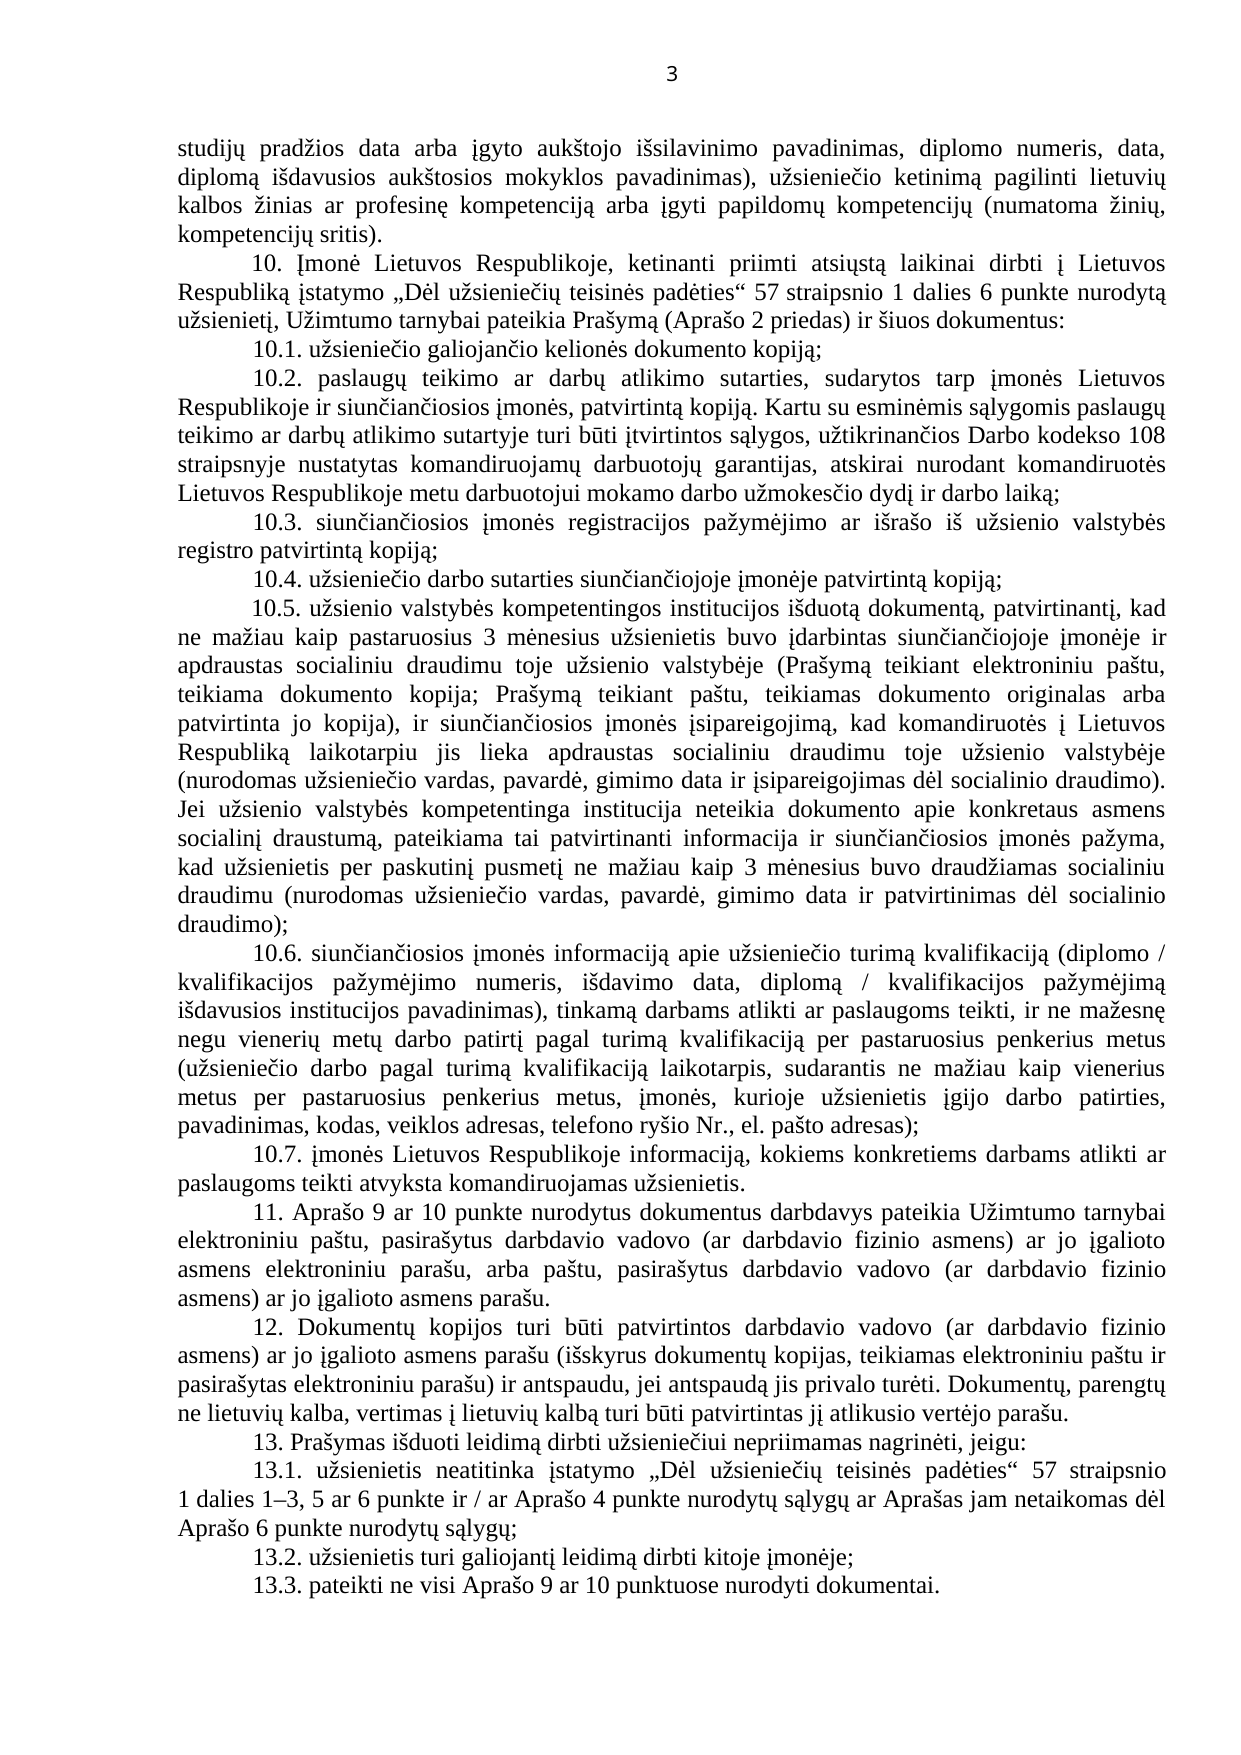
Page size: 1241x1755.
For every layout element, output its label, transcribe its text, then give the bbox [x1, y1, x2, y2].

text 13. Prašymas išduoti leidimą dirbti užsieniečiui nepriimamas nagrinėti, jeigu: [177, 1427, 1167, 1455]
text 10.4. užsieniečio darbo sutarties siunčiančiojoje įmonėje patvirtintą kopiją; [177, 564, 1167, 593]
text 10.3. siunčiančiosios įmonės registracijos pažymėjimo ar išrašo iš užsienio valstybės registro patvirtintą kopiją; [177, 507, 1167, 564]
text 10.2. paslaugų teikimo ar darbų atlikimo sutarties, sudarytos tarp įmonės Lietuvos Respublikoje ir siunčiančiosios įmonės, patvirtintą kopiją. Kartu su esminėmis sąlygomis paslaugų teikimo ar darbų atlikimo sutartyje turi būti įtvirtintos sąlygos, užtikrinančios Darbo kodekso 108 straipsnyje nustatytas komandiruojamų darbuotojų garantijas, atskirai nurodant komandiruotės Lietuvos Respublikoje metu darbuotojui mokamo darbo užmokesčio dydį ir darbo laiką; [177, 363, 1167, 507]
text studijų pradžios data arba įgyto aukštojo išsilavinimo pavadinimas, diplomo numeris, data, diplomą išdavusios aukštosios mokyklos pavadinimas), užsieniečio ketinimą pagilinti lietuvių kalbos žinias ar profesinę kompetenciją arba įgyti papildomų kompetencijų (numatoma žinių, kompetencijų sritis). [177, 133, 1167, 248]
text 13.1. užsienietis neatitinka įstatymo „Dėl užsieniečių teisinės padėties“ 57 straipsnio 1 dalies 1–3, 5 ar 6 punkte ir / ar Aprašo 4 punkte nurodytų sąlygų ar Aprašas jam netaikomas dėl Aprašo 6 punkte nurodytų sąlygų; [177, 1455, 1167, 1542]
text 10.1. užsieniečio galiojančio kelionės dokumento kopiją; [177, 334, 1167, 363]
text 10. Įmonė Lietuvos Respublikoje, ketinanti priimti atsiųstą laikinai dirbti į Lietuvos Respubliką įstatymo „Dėl užsieniečių teisinės padėties“ 57 straipsnio 1 dalies 6 punkte nurodytą užsienietį, Užimtumo tarnybai pateikia Prašymą (Aprašo 2 priedas) ir šiuos dokumentus: [177, 248, 1167, 334]
text 10.5. užsienio valstybės kompetentingos institucijos išduotą dokumentą, patvirtinantį, kad ne mažiau kaip pastaruosius 3 mėnesius užsienietis buvo įdarbintas siunčiančiojoje įmonėje ir apdraustas socialiniu draudimu toje užsienio valstybėje (Prašymą teikiant elektroniniu paštu, teikiama dokumento kopija; Prašymą teikiant paštu, teikiamas dokumento originalas arba patvirtinta jo kopija), ir siunčiančiosios įmonės įsipareigojimą, kad komandiruotės į Lietuvos Respubliką laikotarpiu jis lieka apdraustas socialiniu draudimu toje užsienio valstybėje (nurodomas užsieniečio vardas, pavardė, gimimo data ir įsipareigojimas dėl socialinio draudimo). Jei užsienio valstybės kompetentinga institucija neteikia dokumento apie konkretaus asmens socialinį draustumą, pateikiama tai patvirtinanti informacija ir siunčiančiosios įmonės pažyma, kad užsienietis per paskutinį pusmetį ne mažiau kaip 3 mėnesius buvo draudžiamas socialiniu draudimu (nurodomas užsieniečio vardas, pavardė, gimimo data ir patvirtinimas dėl socialinio draudimo); [177, 593, 1167, 938]
text 11. Aprašo 9 ar 10 punkte nurodytus dokumentus darbdavys pateikia Užimtumo tarnybai elektroniniu paštu, pasirašytus darbdavio vadovo (ar darbdavio fizinio asmens) ar jo įgalioto asmens elektroniniu parašu, arba paštu, pasirašytus darbdavio vadovo (ar darbdavio fizinio asmens) ar jo įgalioto asmens parašu. [177, 1197, 1167, 1312]
text 10.7. įmonės Lietuvos Respublikoje informaciją, kokiems konkretiems darbams atlikti ar paslaugoms teikti atvyksta komandiruojamas užsienietis. [177, 1139, 1167, 1197]
text 10.6. siunčiančiosios įmonės informaciją apie užsieniečio turimą kvalifikaciją (diplomo / kvalifikacijos pažymėjimo numeris, išdavimo data, diplomą / kvalifikacijos pažymėjimą išdavusios institucijos pavadinimas), tinkamą darbams atlikti ar paslaugoms teikti, ir ne mažesnę negu vienerių metų darbo patirtį pagal turimą kvalifikaciją per pastaruosius penkerius metus (užsieniečio darbo pagal turimą kvalifikaciją laikotarpis, sudarantis ne mažiau kaip vienerius metus per pastaruosius penkerius metus, įmonės, kurioje užsienietis įgijo darbo patirties, pavadinimas, kodas, veiklos adresas, telefono ryšio Nr., el. pašto adresas); [177, 938, 1167, 1139]
text 13.3. pateikti ne visi Aprašo 9 ar 10 punktuose nurodyti dokumentai. [177, 1570, 1167, 1599]
text 12. Dokumentų kopijos turi būti patvirtintos darbdavio vadovo (ar darbdavio fizinio asmens) ar jo įgalioto asmens parašu (išskyrus dokumentų kopijas, teikiamas elektroniniu paštu ir pasirašytas elektroniniu parašu) ir antspaudu, jei antspaudą jis privalo turėti. Dokumentų, parengtų ne lietuvių kalba, vertimas į lietuvių kalbą turi būti patvirtintas jį atlikusio vertėjo parašu. [177, 1312, 1167, 1427]
text 13.2. užsienietis turi galiojantį leidimą dirbti kitoje įmonėje; [177, 1542, 1167, 1570]
